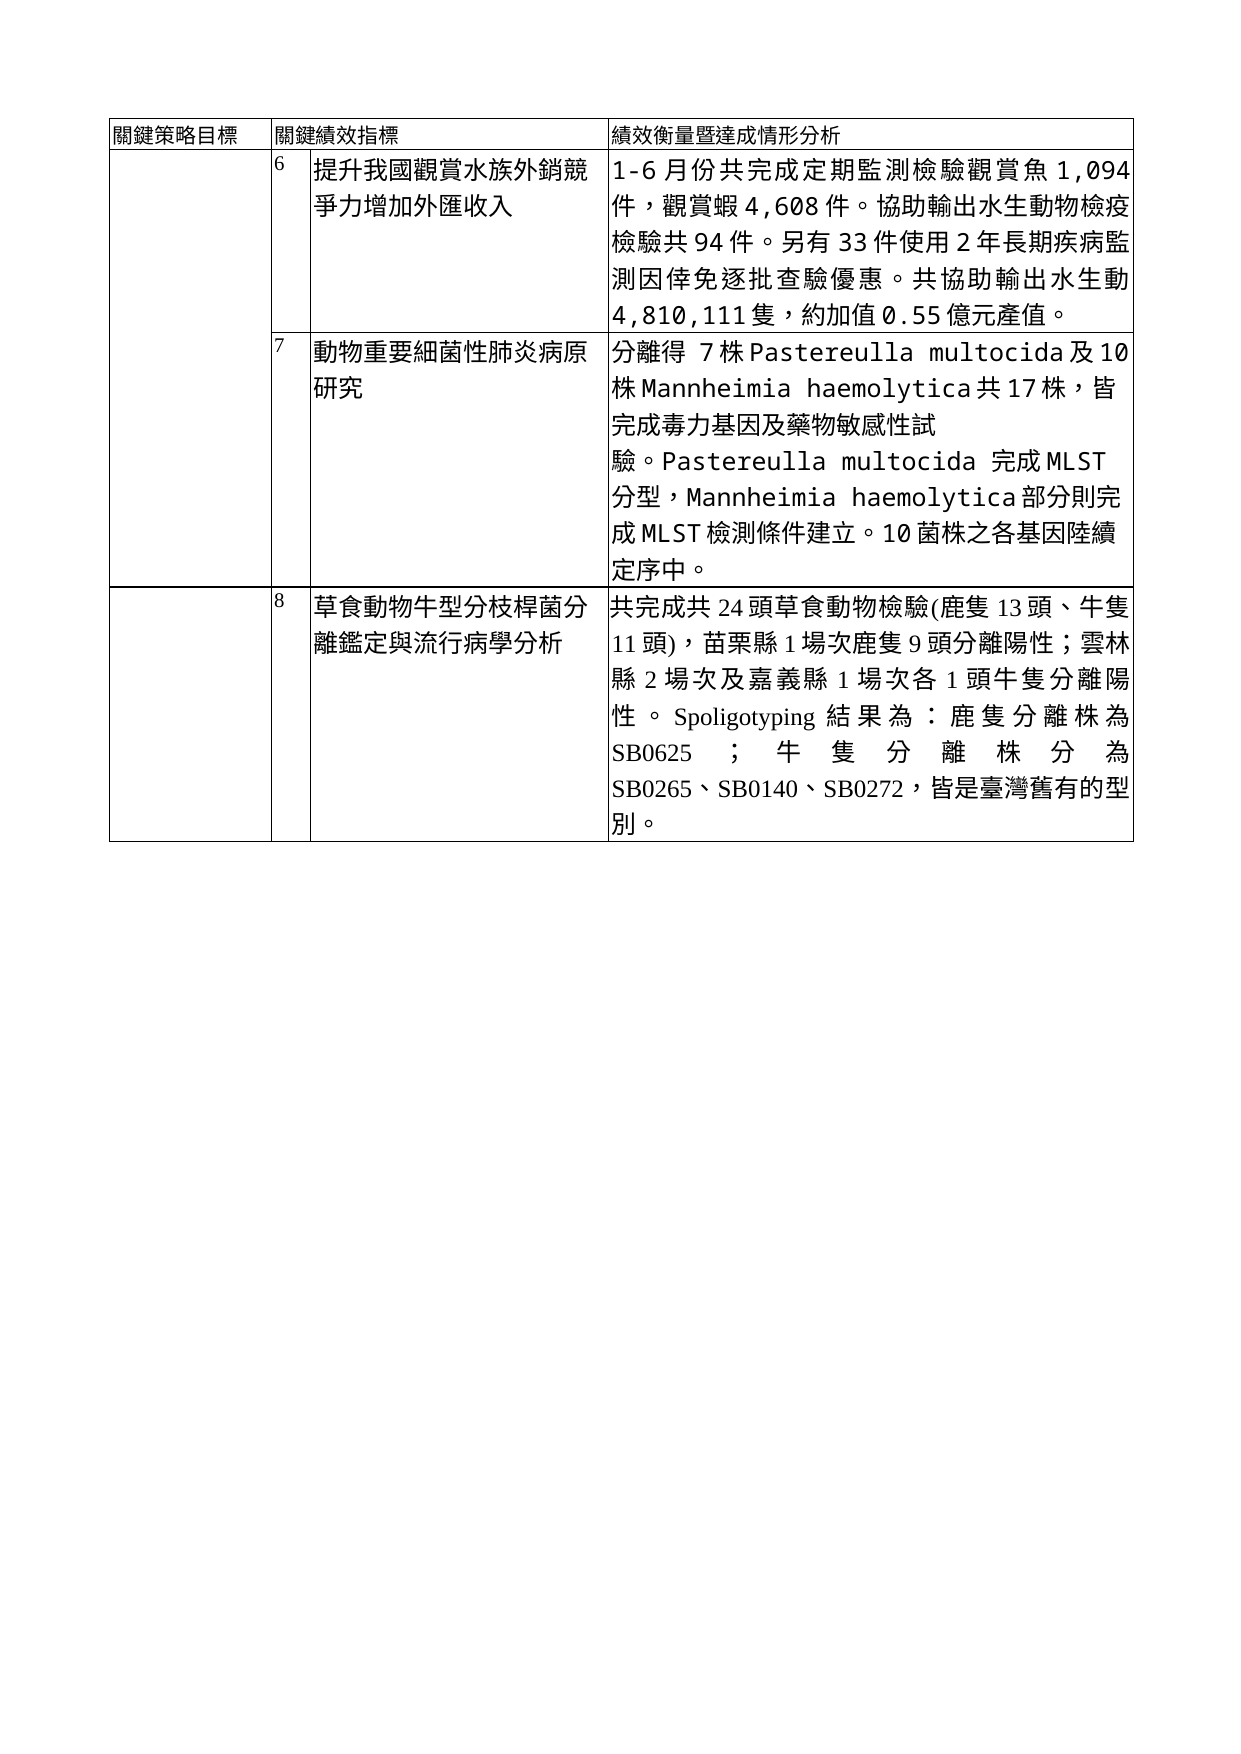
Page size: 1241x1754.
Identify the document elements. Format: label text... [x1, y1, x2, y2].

table_cell 7 [272, 333, 310, 586]
table_header 關鍵策略目標 [110, 119, 271, 149]
table_cell [110, 150, 271, 586]
table_cell 提升我國觀賞水族外銷競爭力增加外匯收入 [311, 150, 608, 332]
table_cell 草食動物牛型分枝桿菌分離鑑定與流行病學分析 [311, 588, 608, 841]
table_cell 分離得 7株Pastereulla multocida及10株Mannheimia haemolytica共17株，皆完成毒力基因及藥物敏感性試驗。Pastereulla multocida 完成MLST分型，Mannheimia haemolytica部分則完成MLST檢測條件建立。10菌株之各基因陸續定序中。 [609, 333, 1133, 586]
table_cell 6 [272, 150, 310, 332]
table_cell 動物重要細菌性肺炎病原研究 [311, 333, 608, 586]
table_cell 共完成共24頭草食動物檢驗(鹿隻13頭、牛隻11頭)，苗栗縣1場次鹿隻9頭分離陽性；雲林縣2場次及嘉義縣1場次各1頭牛隻分離陽性。Spoligotyping結果為：鹿隻分離株為SB0625；牛隻分離株分為SB0265、SB0140、SB0272，皆是臺灣舊有的型別。 [609, 588, 1133, 841]
table_header 績效衡量暨達成情形分析 [609, 119, 1133, 149]
table_cell 1-6月份共完成定期監測檢驗觀賞魚1,094件，觀賞蝦4,608件。協助輸出水生動物檢疫檢驗共94件。另有33件使用2年長期疾病監測因倖免逐批查驗優惠。共協助輸出水生動4,810,111隻，約加值0.55億元產值。 [609, 150, 1133, 332]
table_cell 8 [272, 588, 310, 841]
table_cell [110, 588, 271, 841]
table_header 關鍵績效指標 [272, 119, 608, 149]
